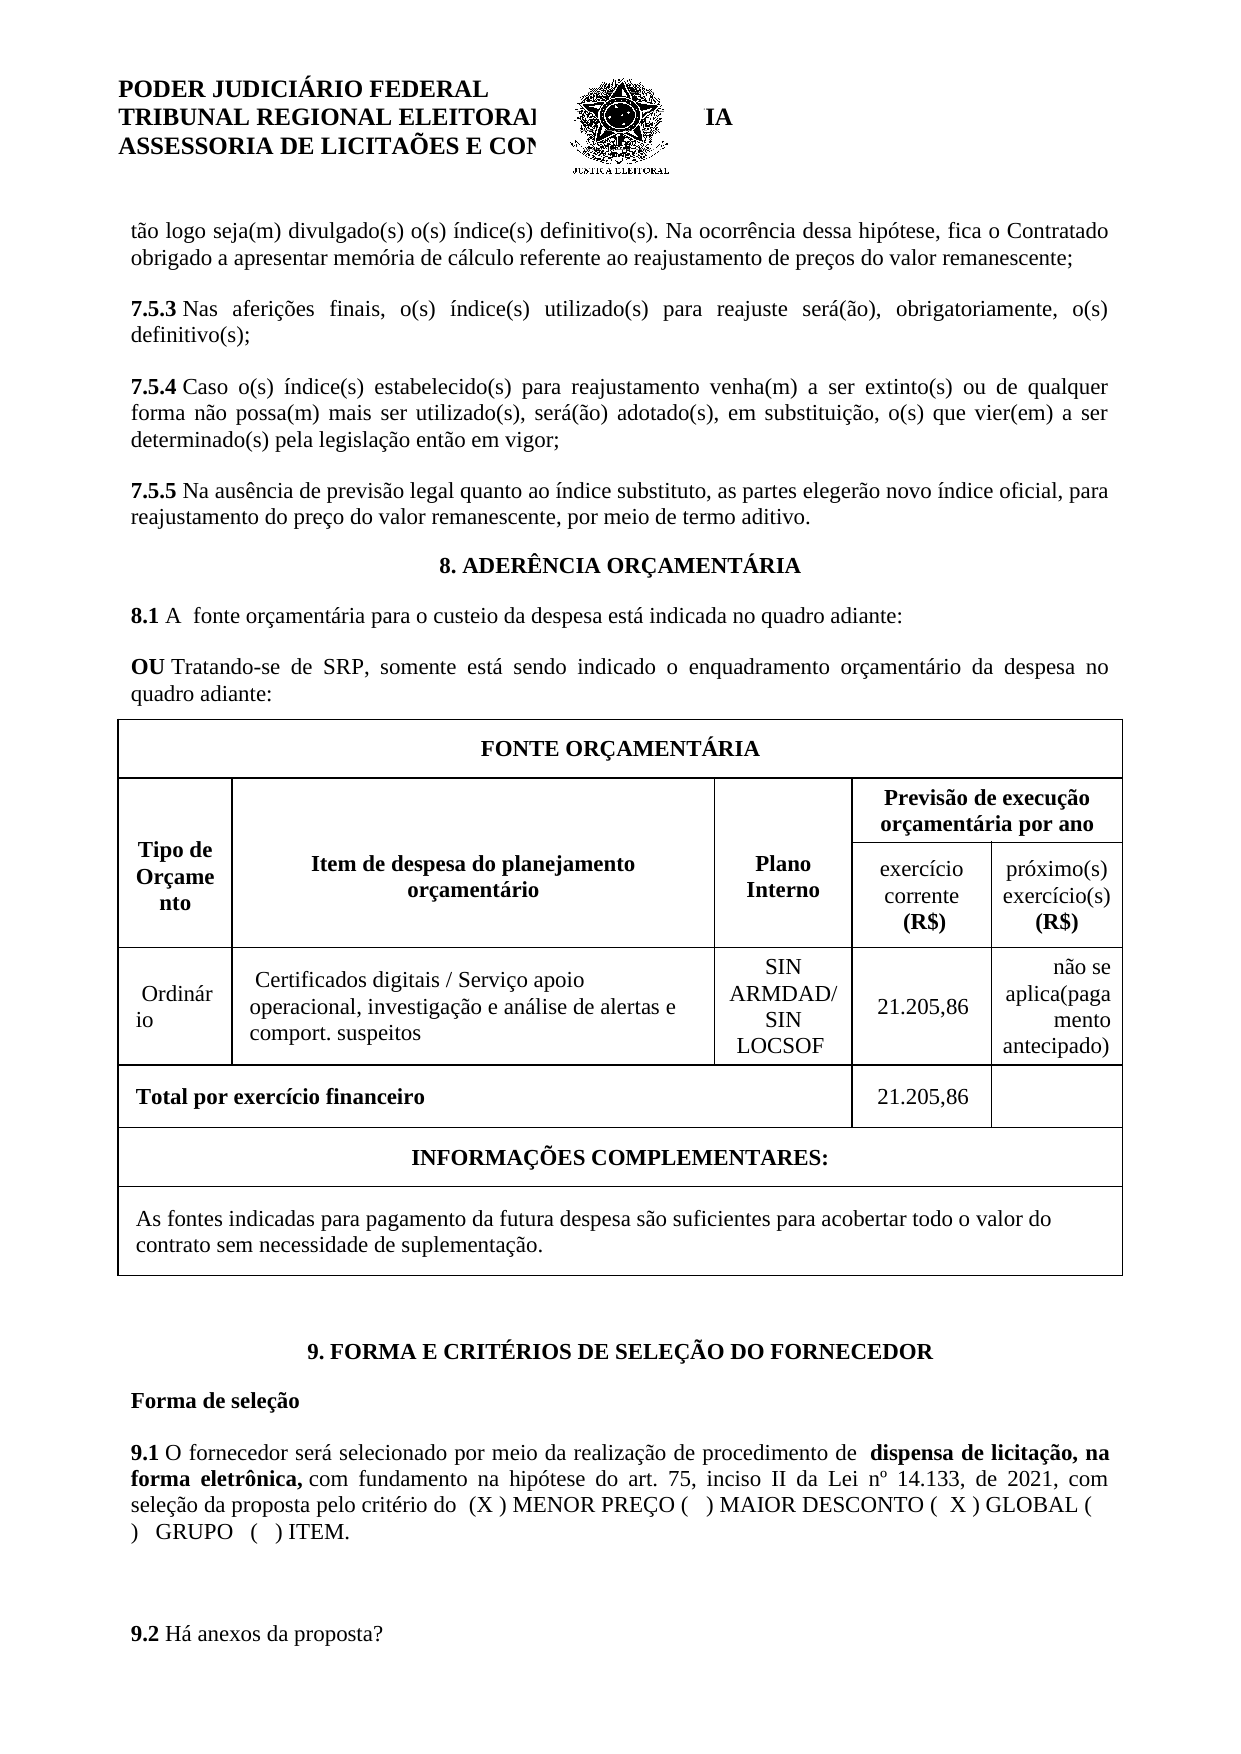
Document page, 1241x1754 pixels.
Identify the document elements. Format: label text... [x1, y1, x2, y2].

text 9.1 O fornecedor será selecionado por meio da realização de procedimento de dispensa de licitação, na forma eletrônica, com fundamento na hipótese do art. 75, inciso II da Lei nº 14.133, de 2021, com seleção da proposta pelo critério do (X ) MENOR PREÇO ( ) MAIOR DESCONTO ( X ) GLOBAL ( ) GRUPO ( ) ITEM. [131, 1439, 1110, 1544]
table_header FONTE ORÇAMENTÁRIA [119, 720, 1122, 777]
text 7.5.5 Na ausência de previsão legal quanto ao índice substituto, as partes elegerão novo índice oficial, para reajustamento do preço do valor remanescente, por meio de termo aditivo. [131, 477, 1110, 530]
table_cell não se aplica(pagamento antecipado) [992, 948, 1122, 1064]
table_cell Previsão de execução orçamentária por ano [853, 779, 1122, 841]
table_cell Ordinário [119, 948, 231, 1064]
text Forma de seleção [131, 1387, 1110, 1414]
table_cell Tipo de Orçamento [119, 779, 231, 947]
text tão logo seja(m) divulgado(s) o(s) índice(s) definitivo(s). Na ocorrência dessa hipótese, fica o Contratado obrigado a apresentar memória de cálculo referente ao reajustamento de preços do valor remanescente; [131, 217, 1110, 270]
text 7.5.4 Caso o(s) índice(s) estabelecido(s) para reajustamento venha(m) a ser extinto(s) ou de qualquer forma não possa(m) mais ser utilizado(s), será(ão) adotado(s), em substituição, o(s) que vier(em) a ser determinado(s) pela legislação então em vigor; [131, 373, 1110, 452]
text 8. ADERÊNCIA ORÇAMENTÁRIA [118, 553, 1122, 579]
table_cell Total por exercício financeiro [119, 1066, 851, 1127]
text OU Tratando-se de SRP, somente está sendo indicado o enquadramento orçamentário da despesa no quadro adiante: [131, 653, 1110, 706]
table_cell [992, 1066, 1122, 1127]
text 8.1 A fonte orçamentária para o custeio da despesa está indicada no quadro adiante: [131, 602, 1110, 628]
table_cell INFORMAÇÕES COMPLEMENTARES: [119, 1128, 1122, 1186]
table_cell próximo(s) exercício(s) (R$) [992, 843, 1122, 947]
table_cell 21.205,86 [853, 1066, 991, 1127]
table_cell SIN ARMDAD/ SIN LOCSOF [715, 948, 851, 1064]
text 9. FORMA e critérios DE SELEÇÃO DO FORNECEDOR [118, 1338, 1122, 1364]
table_cell 21.205,86 [853, 948, 991, 1064]
table_cell As fontes indicadas para pagamento da futura despesa são suficientes para acobertar todo o valor do contrato sem necessidade de suplementação. [119, 1187, 1122, 1275]
table_cell Certificados digitais / Serviço apoio operacional, investigação e análise de alertas e comport. suspeitos [233, 948, 714, 1064]
text 7.5.3 Nas aferições finais, o(s) índice(s) utilizado(s) para reajuste será(ão), obrigatoriamente, o(s) definitivo(s); [131, 295, 1110, 348]
table_cell exercício corrente (R$) [853, 843, 991, 947]
text 9.2 Há anexos da proposta? [131, 1621, 1110, 1647]
table_cell Plano Interno [715, 779, 851, 947]
table_cell Item de despesa do planejamento orçamentário [233, 779, 714, 947]
